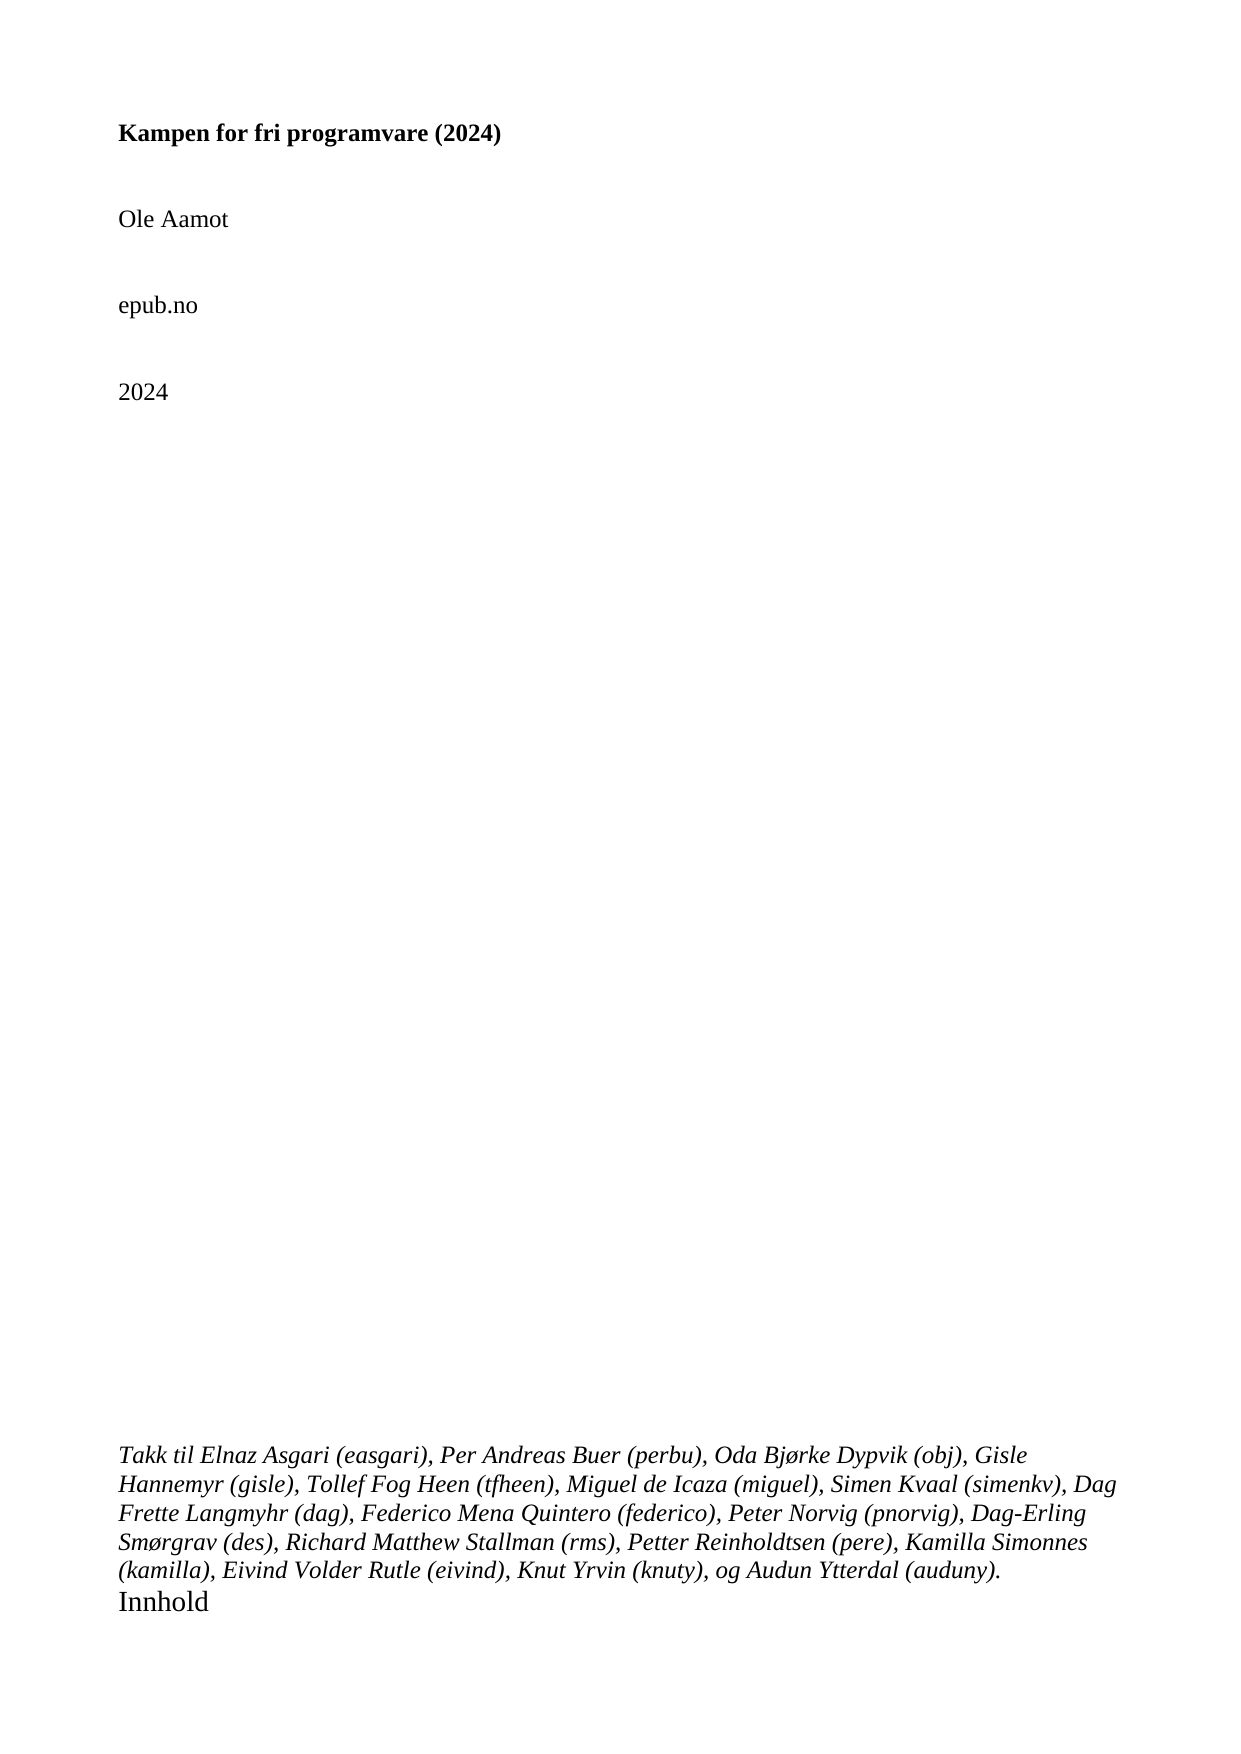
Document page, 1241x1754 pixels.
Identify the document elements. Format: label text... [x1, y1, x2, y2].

text Takk til Elnaz Asgari (easgari), Per Andreas Buer (perbu), Oda Bjørke Dypvik (obj), Gisle Hannemyr (gisle), Tollef Fog Heen (tfheen), Miguel de Icaza (miguel), Simen Kvaal (simenkv), Dag Frette Langmyhr (dag), Federico Mena Quintero (federico), Peter Norvig (pnorvig), Dag-Erling Smørgrav (des), Richard Matthew Stallman (rms), Petter Reinholdtsen (pere), Kamilla Simonnes (kamilla), Eivind Volder Rutle (eivind), Knut Yrvin (knuty), og Audun Ytterdal (auduny). [118, 1441, 1122, 1584]
text Ole Aamot [118, 204, 1122, 233]
text epub.no [118, 291, 1122, 319]
text 2024 [118, 377, 1122, 406]
text Kampen for fri programvare (2024) [118, 118, 1122, 147]
text Innhold [118, 1584, 1122, 1618]
